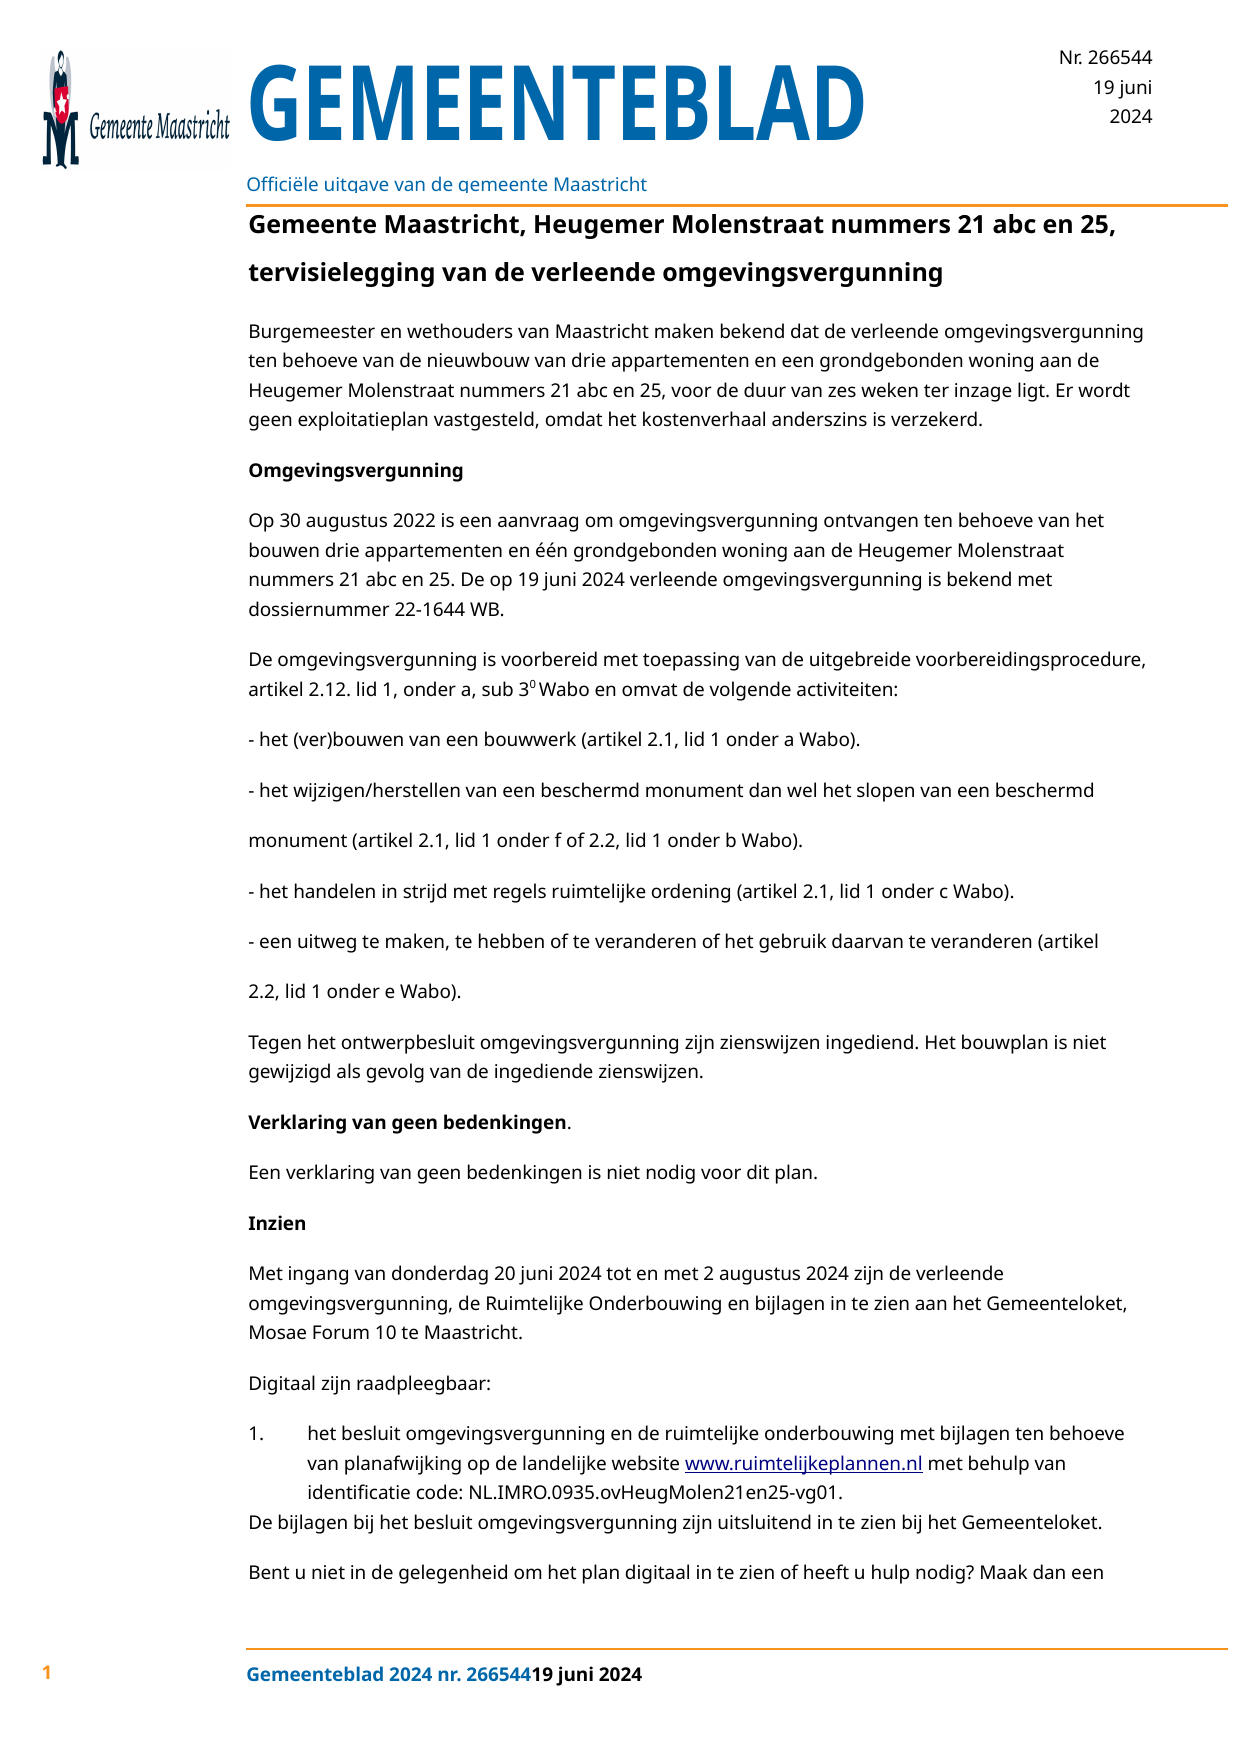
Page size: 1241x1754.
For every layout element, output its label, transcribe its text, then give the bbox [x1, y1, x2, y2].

text Op 30 augustus 2022 is een aanvraag om omgevingsvergunning ontvangen ten behoeve van het bouwen drie appartementen en één grondgebonden woning aan de Heugemer Molenstraat nummers 21 abc en 25. De op 19 juni 2024 verleende omgevingsvergunning is bekend met dossiernummer 22-1644 WB. [248, 507, 1152, 622]
text Gemeente Maastricht, Heugemer Molenstraat nummers 21 abc en 25, tervisielegging van de verleende omgevingsvergunning [248, 207, 1152, 288]
text Burgemeester en wethouders van Maastricht maken bekend dat de verleende omgevingsvergunning ten behoeve van de nieuwbouw van drie appartementen en een grondgebonden woning aan de Heugemer Molenstraat nummers 21 abc en 25, voor de duur van zes weken ter inzage ligt. Er wordt geen exploitatieplan vastgesteld, omdat het kostenverhaal anderszins is verzekerd. [248, 318, 1152, 432]
text - het handelen in strijd met regels ruimtelijke ordening (artikel 2.1, lid 1 onder c Wabo). [248, 878, 1152, 904]
text Een verklaring van geen bedenkingen is niet nodig voor dit plan. [248, 1159, 1152, 1185]
text monument (artikel 2.1, lid 1 onder f of 2.2, lid 1 onder b Wabo). [248, 827, 1152, 853]
list het besluit omgevingsvergunning en de ruimtelijke onderbouwing met bijlagen ten behoeve van planafwijking op de landelijke website www.ruimtelijkeplannen.nl met behulp van identificatie code: NL.IMRO.0935.ovHeugMolen21en25-vg01. [248, 1420, 1152, 1505]
text De bijlagen bij het besluit omgevingsvergunning zijn uitsluitend in te zien bij het Gemeenteloket. [248, 1509, 1152, 1535]
text Bent u niet in de gelegenheid om het plan digitaal in te zien of heeft u hulp nodig? Maak dan een [248, 1559, 1152, 1585]
text Omgevingsvergunning [248, 457, 1152, 483]
text Met ingang van donderdag 20 juni 2024 tot en met 2 augustus 2024 zijn de verleende omgevingsvergunning, de Ruimtelijke Onderbouwing en bijlagen in te zien aan het Gemeenteloket, Mosae Forum 10 te Maastricht. [248, 1260, 1152, 1345]
text - het wijzigen/herstellen van een beschermd monument dan wel het slopen van een beschermd [248, 777, 1152, 803]
text - een uitweg te maken, te hebben of te veranderen of het gebruik daarvan te veranderen (artikel [248, 928, 1152, 954]
text De omgevingsvergunning is voorbereid met toepassing van de uitgebreide voorbereidingsprocedure, artikel 2.12. lid 1, onder a, sub 30 Wabo en omvat de volgende activiteiten: [248, 647, 1152, 702]
text Tegen het ontwerpbesluit omgevingsvergunning zijn zienswijzen ingediend. Het bouwplan is niet gewijzigd als gevolg van de ingediende zienswijzen. [248, 1029, 1152, 1084]
text Digitaal zijn raadpleegbaar: [248, 1370, 1152, 1396]
text Verklaring van geen bedenkingen. [248, 1109, 1152, 1135]
text 2.2, lid 1 onder e Wabo). [248, 979, 1152, 1004]
text Inzien [248, 1210, 1152, 1236]
text - het (ver)bouwen van een bouwwerk (artikel 2.1, lid 1 onder a Wabo). [248, 727, 1152, 752]
picture [41, 47, 231, 172]
